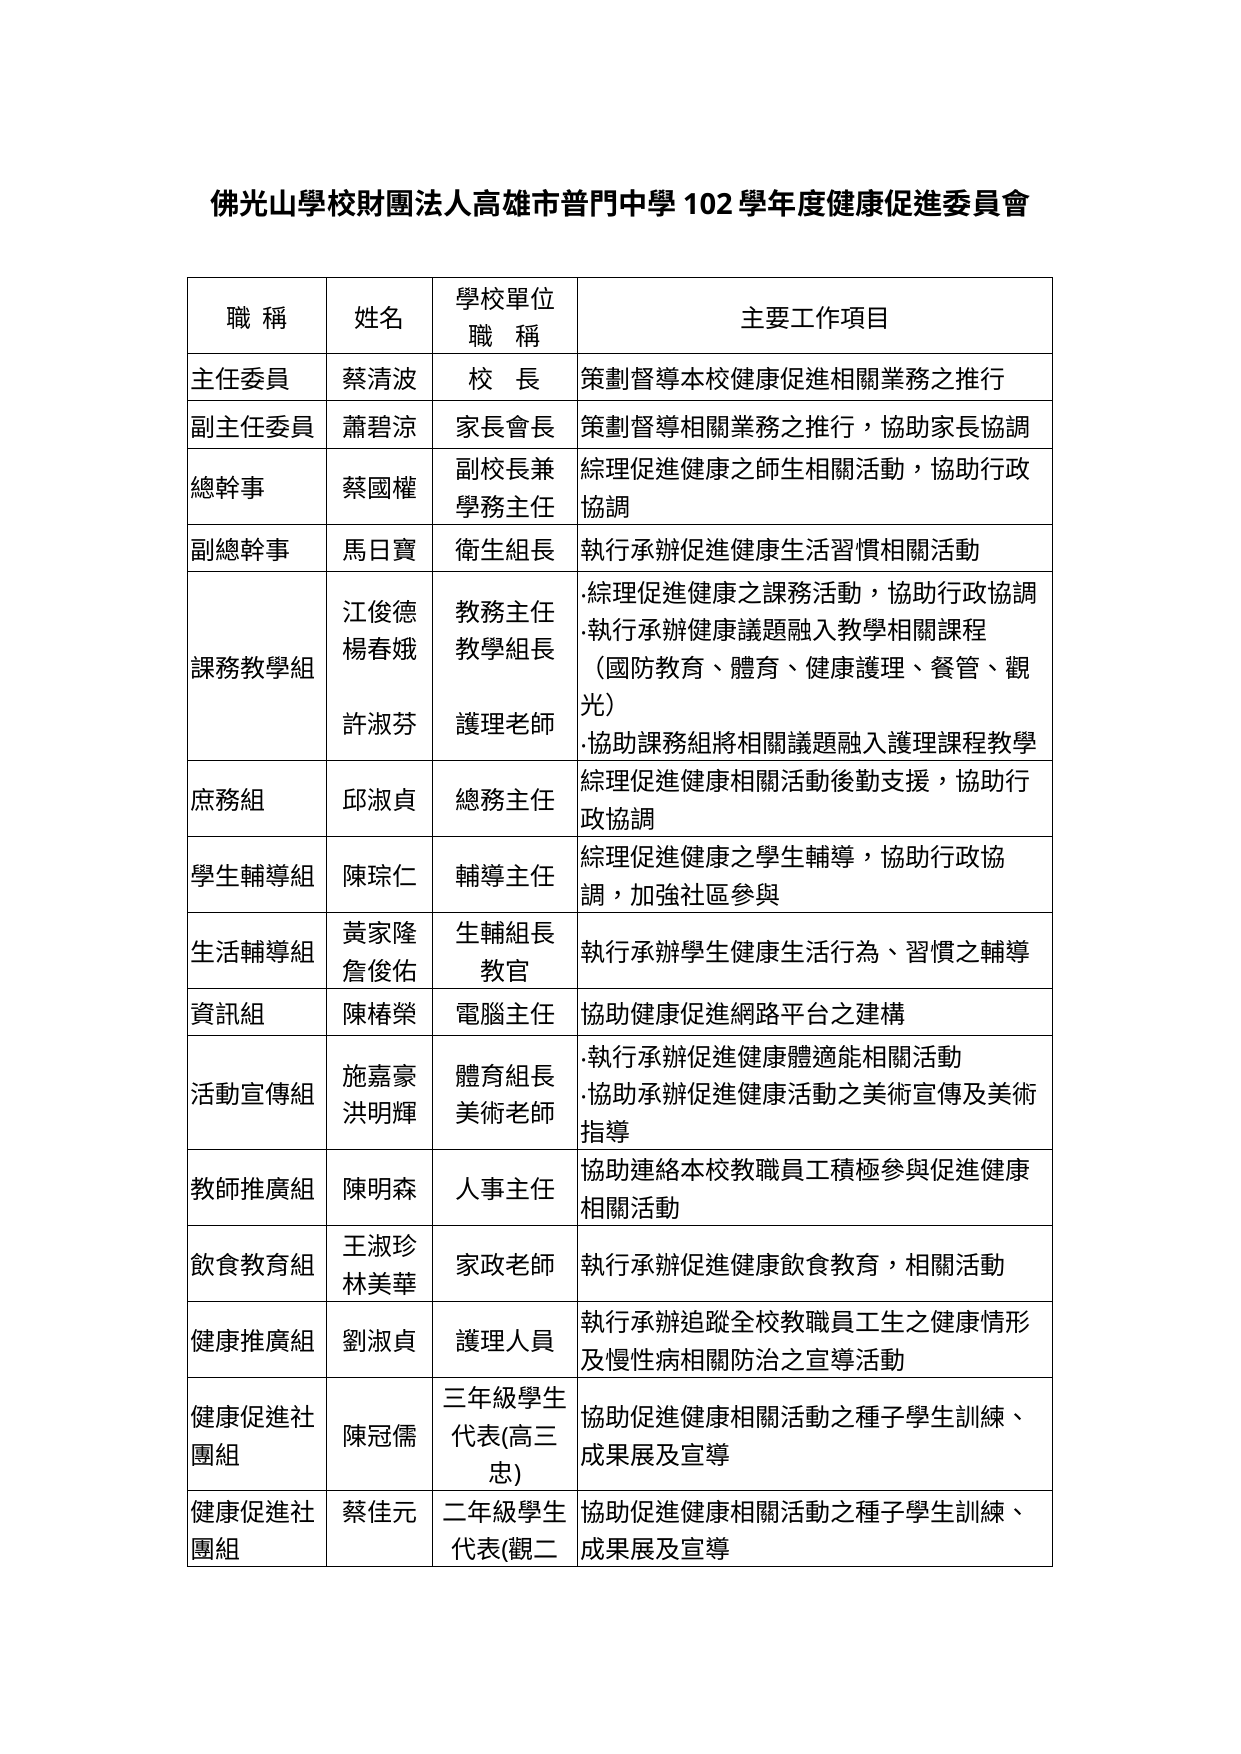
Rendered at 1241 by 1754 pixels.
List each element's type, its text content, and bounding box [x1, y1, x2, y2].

table_cell 蔡清波 [327, 354, 432, 400]
table_cell 蕭碧涼 [327, 401, 432, 448]
table_cell 執行承辦促進健康生活習慣相關活動 [578, 525, 1052, 571]
table_cell 副校長兼 學務主任 [433, 449, 577, 524]
table_cell 主任委員 [188, 354, 326, 400]
table_cell 綜理促進健康之學生輔導，協助行政協調，加強社區參與 [578, 837, 1052, 912]
table_cell 健康促進社團組 [188, 1491, 326, 1566]
table_cell 綜理促進健康之師生相關活動，協助行政協調 [578, 449, 1052, 524]
table_cell 協助促進健康相關活動之種子學生訓練、成果展及宣導 [578, 1491, 1052, 1566]
table_cell 策劃督導相關業務之推行，協助家長協調 [578, 401, 1052, 448]
table_cell 教師推廣組 [188, 1150, 326, 1224]
table_cell 副總幹事 [188, 525, 326, 571]
table_cell 施嘉豪 洪明輝 [327, 1036, 432, 1148]
table_cell 執行承辦追蹤全校教職員工生之健康情形及慢性病相關防治之宣導活動 [578, 1302, 1052, 1377]
table_cell 邱淑貞 [327, 761, 432, 836]
table_cell 江俊德 楊春娥 許淑芬 [327, 572, 432, 759]
table_cell 護理人員 [433, 1302, 577, 1377]
table_cell 綜理促進健康相關活動後勤支援，協助行政協調 [578, 761, 1052, 836]
table_cell 陳椿榮 [327, 989, 432, 1035]
table_header 職 稱 [188, 278, 326, 353]
table_cell 黃家隆 詹俊佑 [327, 913, 432, 988]
table_cell 體育組長 美術老師 [433, 1036, 577, 1148]
table_cell 執行承辦學生健康生活行為、習慣之輔導 [578, 913, 1052, 988]
table_cell 校 長 [433, 354, 577, 400]
table_cell 家政老師 [433, 1226, 577, 1301]
table_cell 蔡國權 [327, 449, 432, 524]
table_cell 總務主任 [433, 761, 577, 836]
table_cell 電腦主任 [433, 989, 577, 1035]
table_cell 輔導主任 [433, 837, 577, 912]
table_cell 協助健康促進網路平台之建構 [578, 989, 1052, 1035]
table_cell 總幹事 [188, 449, 326, 524]
table_cell 陳冠儒 [327, 1378, 432, 1490]
table_cell ‧執行承辦促進健康體適能相關活動 ‧協助承辦促進健康活動之美術宣傳及美術指導 [578, 1036, 1052, 1148]
table_cell 副主任委員 [188, 401, 326, 448]
table_cell 家長會長 [433, 401, 577, 448]
table_cell 策劃督導本校健康促進相關業務之推行 [578, 354, 1052, 400]
table_cell 三年級學生代表(高三忠) [433, 1378, 577, 1490]
table_cell 陳琮仁 [327, 837, 432, 912]
text 佛光山學校財團法人高雄市普門中學102學年度健康促進委員會 [187, 164, 1053, 239]
table_cell ‧綜理促進健康之課務活動，協助行政協調 ‧執行承辦健康議題融入教學相關課程 （國防教育、體育、健康護理、餐管、觀光） ‧協助課務組將相關議題融入護理課程教學 [578, 572, 1052, 759]
table_cell 衛生組長 [433, 525, 577, 571]
table_cell 活動宣傳組 [188, 1036, 326, 1148]
table_header 姓名 [327, 278, 432, 353]
table_cell 人事主任 [433, 1150, 577, 1224]
table_cell 飲食教育組 [188, 1226, 326, 1301]
table_cell 蔡佳元 [327, 1491, 432, 1566]
table_cell 馬日寶 [327, 525, 432, 571]
table_cell 劉淑貞 [327, 1302, 432, 1377]
table_cell 資訊組 [188, 989, 326, 1035]
table_cell 課務教學組 [188, 572, 326, 759]
table_header 學校單位 職 稱 [433, 278, 577, 353]
table_cell 二年級學生代表(觀二 [433, 1491, 577, 1566]
table_cell 執行承辦促進健康飲食教育，相關活動 [578, 1226, 1052, 1301]
table_cell 協助促進健康相關活動之種子學生訓練、成果展及宣導 [578, 1378, 1052, 1490]
table_cell 生輔組長 教官 [433, 913, 577, 988]
table_cell 健康促進社團組 [188, 1378, 326, 1490]
table_cell 王淑珍 林美華 [327, 1226, 432, 1301]
table_cell 庶務組 [188, 761, 326, 836]
table_cell 陳明森 [327, 1150, 432, 1224]
table_header 主要工作項目 [578, 278, 1052, 353]
table_cell 健康推廣組 [188, 1302, 326, 1377]
table_cell 生活輔導組 [188, 913, 326, 988]
table_cell 學生輔導組 [188, 837, 326, 912]
table_cell 教務主任 教學組長 護理老師 [433, 572, 577, 759]
table_cell 協助連絡本校教職員工積極參與促進健康相關活動 [578, 1150, 1052, 1224]
